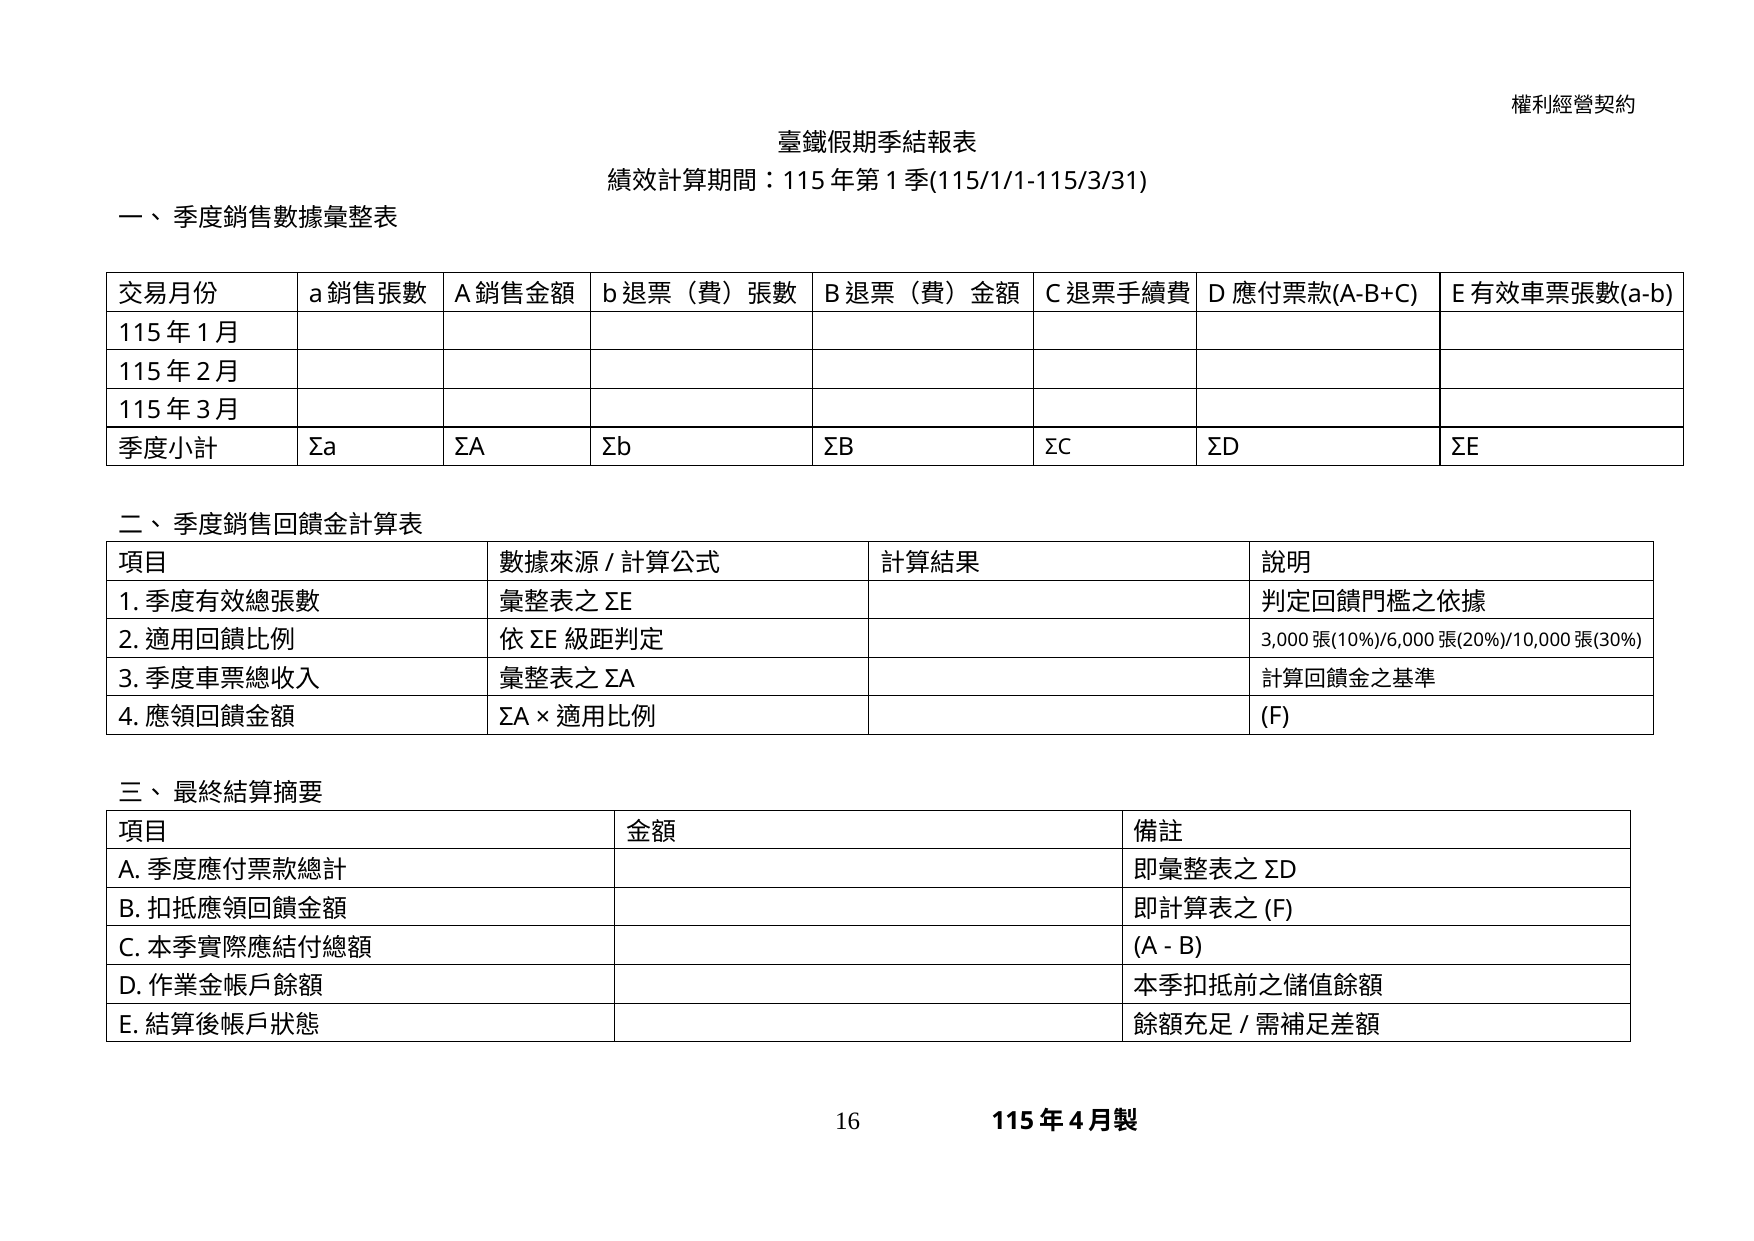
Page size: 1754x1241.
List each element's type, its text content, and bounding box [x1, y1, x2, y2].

table_cell [869, 696, 1249, 734]
table_cell 彙整表之 ΣA [488, 658, 868, 695]
table_cell ΣC [1034, 428, 1196, 465]
table_cell [298, 350, 443, 388]
table_header 交易月份 [107, 273, 297, 311]
table_cell Σb [591, 428, 812, 465]
table_header E有效車票張數(a-b) [1441, 273, 1683, 311]
table_cell [813, 389, 1033, 426]
table_cell [813, 312, 1033, 349]
text 三、 最終結算摘要 [118, 772, 1716, 810]
table_cell 彙整表之 ΣE [488, 581, 868, 618]
table_cell [591, 389, 812, 426]
text 一、 季度銷售數據彙整表 [118, 197, 1636, 235]
table_header 項目 [107, 542, 487, 579]
table_cell 餘額充足 / 需補足差額 [1123, 1004, 1630, 1041]
table_cell [1441, 389, 1683, 426]
table_cell [591, 312, 812, 349]
table_cell [869, 581, 1249, 618]
table_cell [869, 619, 1249, 657]
table_cell [1197, 350, 1439, 388]
table_cell E. 結算後帳戶狀態 [107, 1004, 614, 1041]
table_cell [615, 888, 1122, 925]
table_cell 依 ΣE 級距判定 [488, 619, 868, 657]
table_cell D. 作業金帳戶餘額 [107, 965, 614, 1002]
table_cell C. 本季實際應結付總額 [107, 926, 614, 964]
table_cell A. 季度應付票款總計 [107, 849, 614, 887]
table_cell [1441, 350, 1683, 388]
table_header C退票手續費 [1034, 273, 1196, 311]
table_cell [444, 312, 590, 349]
table_cell [869, 658, 1249, 695]
table_header 數據來源 / 計算公式 [488, 542, 868, 579]
table_cell (F) [1250, 696, 1653, 734]
table_cell [615, 1004, 1122, 1041]
table_cell [298, 312, 443, 349]
table_cell [615, 849, 1122, 887]
table_cell 115年2月 [107, 350, 297, 388]
table_header 備註 [1123, 811, 1630, 848]
table_cell 115年3月 [107, 389, 297, 426]
table_cell ΣA [444, 428, 590, 465]
table_cell [444, 389, 590, 426]
table_cell ΣB [813, 428, 1033, 465]
table_cell [615, 965, 1122, 1002]
table_header 計算結果 [869, 542, 1249, 579]
table_cell [1197, 312, 1439, 349]
table_cell B. 扣抵應領回饋金額 [107, 888, 614, 925]
table_cell 3,000張(10%)/6,000張(20%)/10,000張(30%) [1250, 619, 1653, 657]
table_header D 應付票款(A-B+C) [1197, 273, 1439, 311]
table_cell 計算回饋金之基準 [1250, 658, 1653, 695]
text 臺鐵假期季結報表 [118, 122, 1636, 160]
table_cell 判定回饋門檻之依據 [1250, 581, 1653, 618]
table_header 項目 [107, 811, 614, 848]
table_cell 4. 應領回饋金額 [107, 696, 487, 734]
table_cell [813, 350, 1033, 388]
table_cell 115年1月 [107, 312, 297, 349]
table_cell 季度小計 [107, 428, 297, 465]
table_cell ΣE [1441, 428, 1683, 465]
table_cell 本季扣抵前之儲值餘額 [1123, 965, 1630, 1002]
table_cell 即計算表之 (F) [1123, 888, 1630, 925]
table_header A銷售金額 [444, 273, 590, 311]
table_header B退票（費）金額 [813, 273, 1033, 311]
table_cell [444, 350, 590, 388]
table_header 說明 [1250, 542, 1653, 579]
table_cell ΣD [1197, 428, 1439, 465]
table_cell [1441, 312, 1683, 349]
table_cell [591, 350, 812, 388]
table_cell [1034, 312, 1196, 349]
table_cell ΣA × 適用比例 [488, 696, 868, 734]
table_cell 1. 季度有效總張數 [107, 581, 487, 618]
table_cell [1034, 389, 1196, 426]
table_cell Σa [298, 428, 443, 465]
table_header b退票（費）張數 [591, 273, 812, 311]
table_cell 2. 適用回饋比例 [107, 619, 487, 657]
table_cell [615, 926, 1122, 964]
text 績效計算期間：115年第1季(115/1/1-115/3/31) [118, 160, 1636, 197]
table_cell 3. 季度車票總收入 [107, 658, 487, 695]
table_cell 即彙整表之 ΣD [1123, 849, 1630, 887]
table_header 金額 [615, 811, 1122, 848]
table_cell (A - B) [1123, 926, 1630, 964]
table_cell [1197, 389, 1439, 426]
table_cell [298, 389, 443, 426]
text 二、 季度銷售回饋金計算表 [118, 503, 1716, 541]
table_cell [1034, 350, 1196, 388]
table_header a銷售張數 [298, 273, 443, 311]
